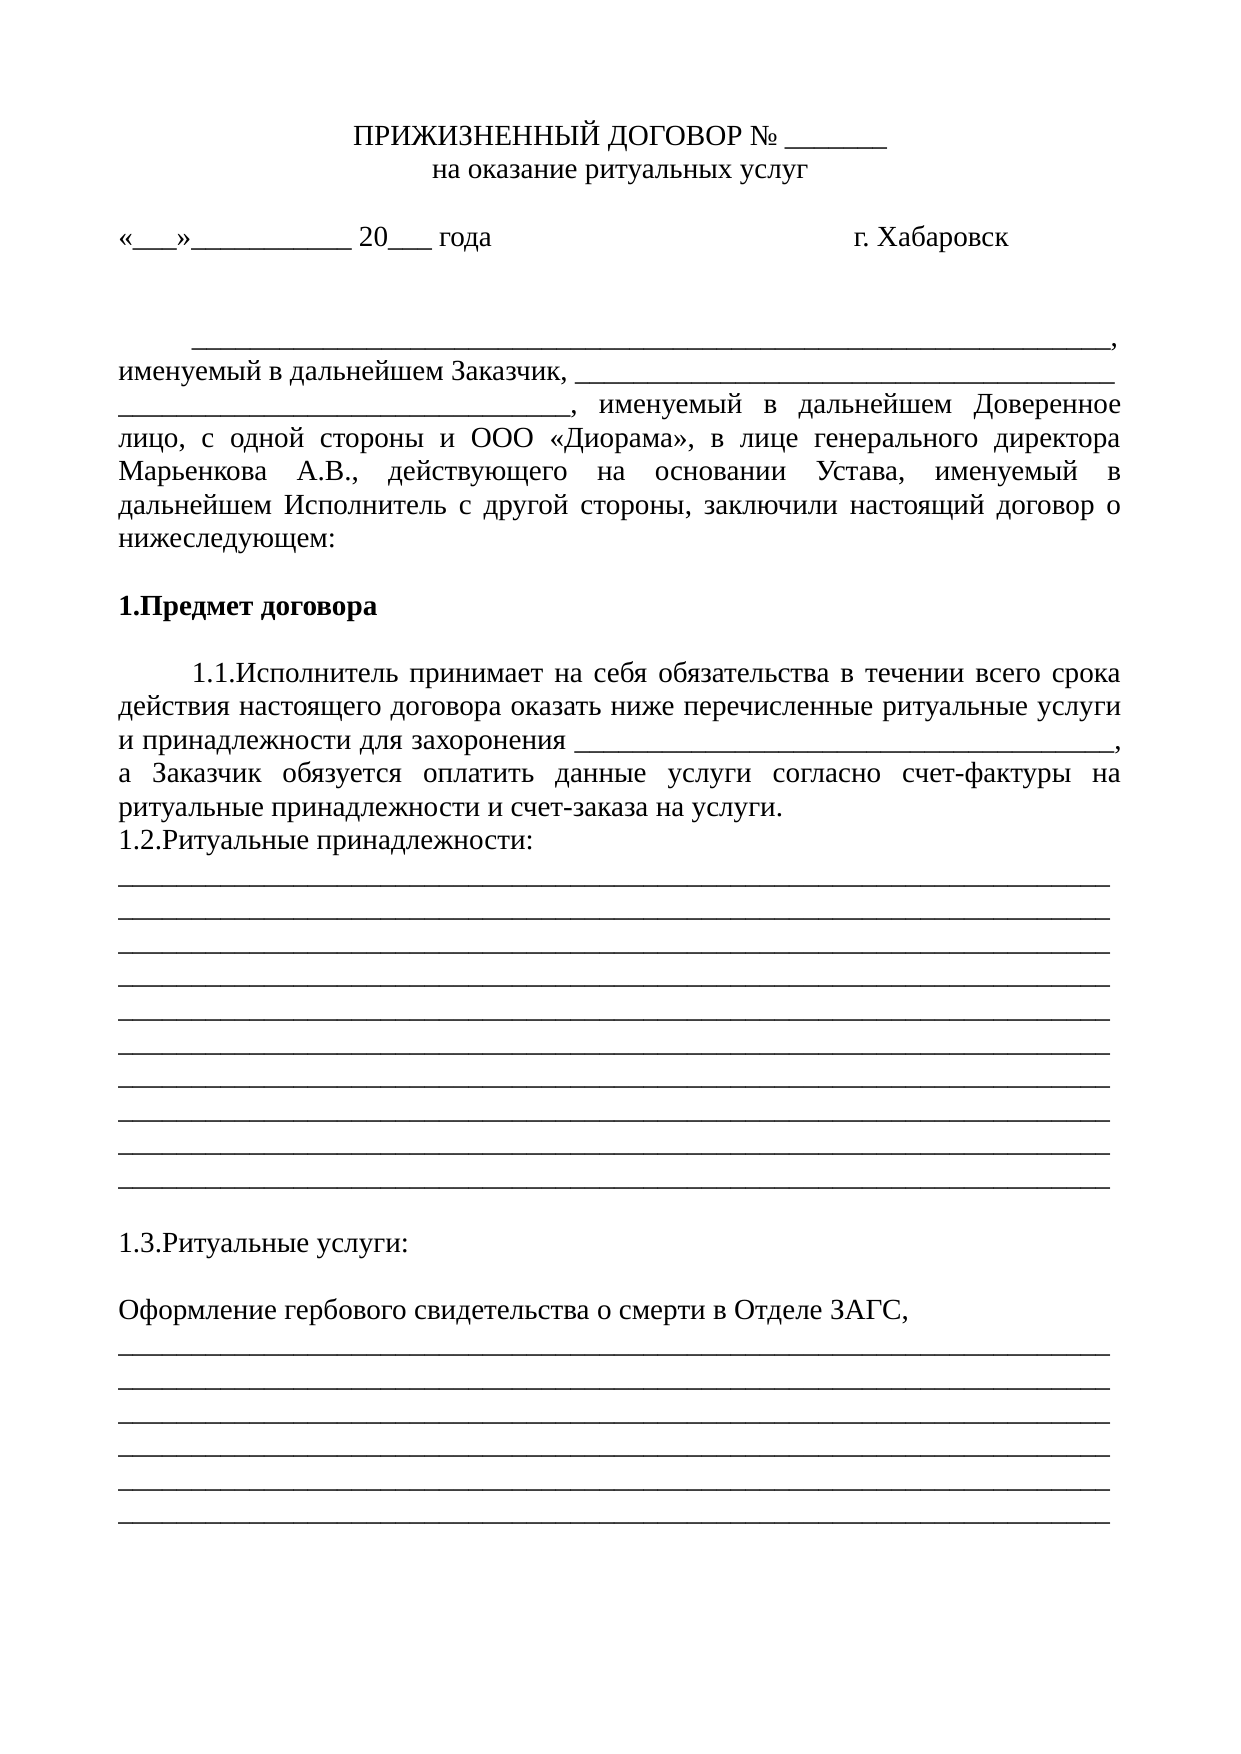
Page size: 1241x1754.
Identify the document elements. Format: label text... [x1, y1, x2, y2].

list Ритуальные принадлежности: [118, 822, 1122, 856]
text ________________________________________________________________________________________________________________________________________________________________________________________________________________________________________________________________________________________________________________________________________________________________________________________________________________________________________________________________________________________________________________________________________________________________________________________________________________________________________________________________________________________________________ [118, 856, 1122, 1191]
text ________________________________________________________________________________________________________________________________________________________________________________________________________________________________________________________________________________________________________________________________________________________________________________________________________________________ [118, 1326, 1122, 1527]
list Ритуальные услуги: [118, 1225, 1122, 1258]
text именуемый в дальнейшем Заказчик, _____________________________________ [118, 353, 1122, 386]
text Оформление гербового свидетельства о смерти в Отделе ЗАГС, [118, 1292, 1122, 1326]
text «___»___________ 20___ года г. Хабаровск [118, 219, 1122, 252]
list Предмет договора [118, 588, 1122, 621]
text _______________________________________________________________, [118, 319, 1122, 353]
text _______________________________, именуемый в дальнейшем Доверенное лицо, с одной стороны и ООО «Диорама», в лице генерального директора Марьенкова А.В., действующего на основании Устава, именуемый в дальнейшем Исполнитель с другой стороны, заключили настоящий договор о нижеследующем: [118, 386, 1122, 554]
text ПРИЖИЗНЕННЫЙ ДОГОВОР № _______ [118, 118, 1122, 152]
text 1.1.Исполнитель принимает на себя обязательства в течении всего срока действия настоящего договора оказать ниже перечисленные ритуальные услуги и принадлежности для захоронения _____________________________________, а Заказчик обязуется оплатить данные услуги согласно счет-фактуры на ритуальные принадлежности и счет-заказа на услуги. [118, 655, 1122, 822]
text на оказание ритуальных услуг [118, 152, 1122, 185]
